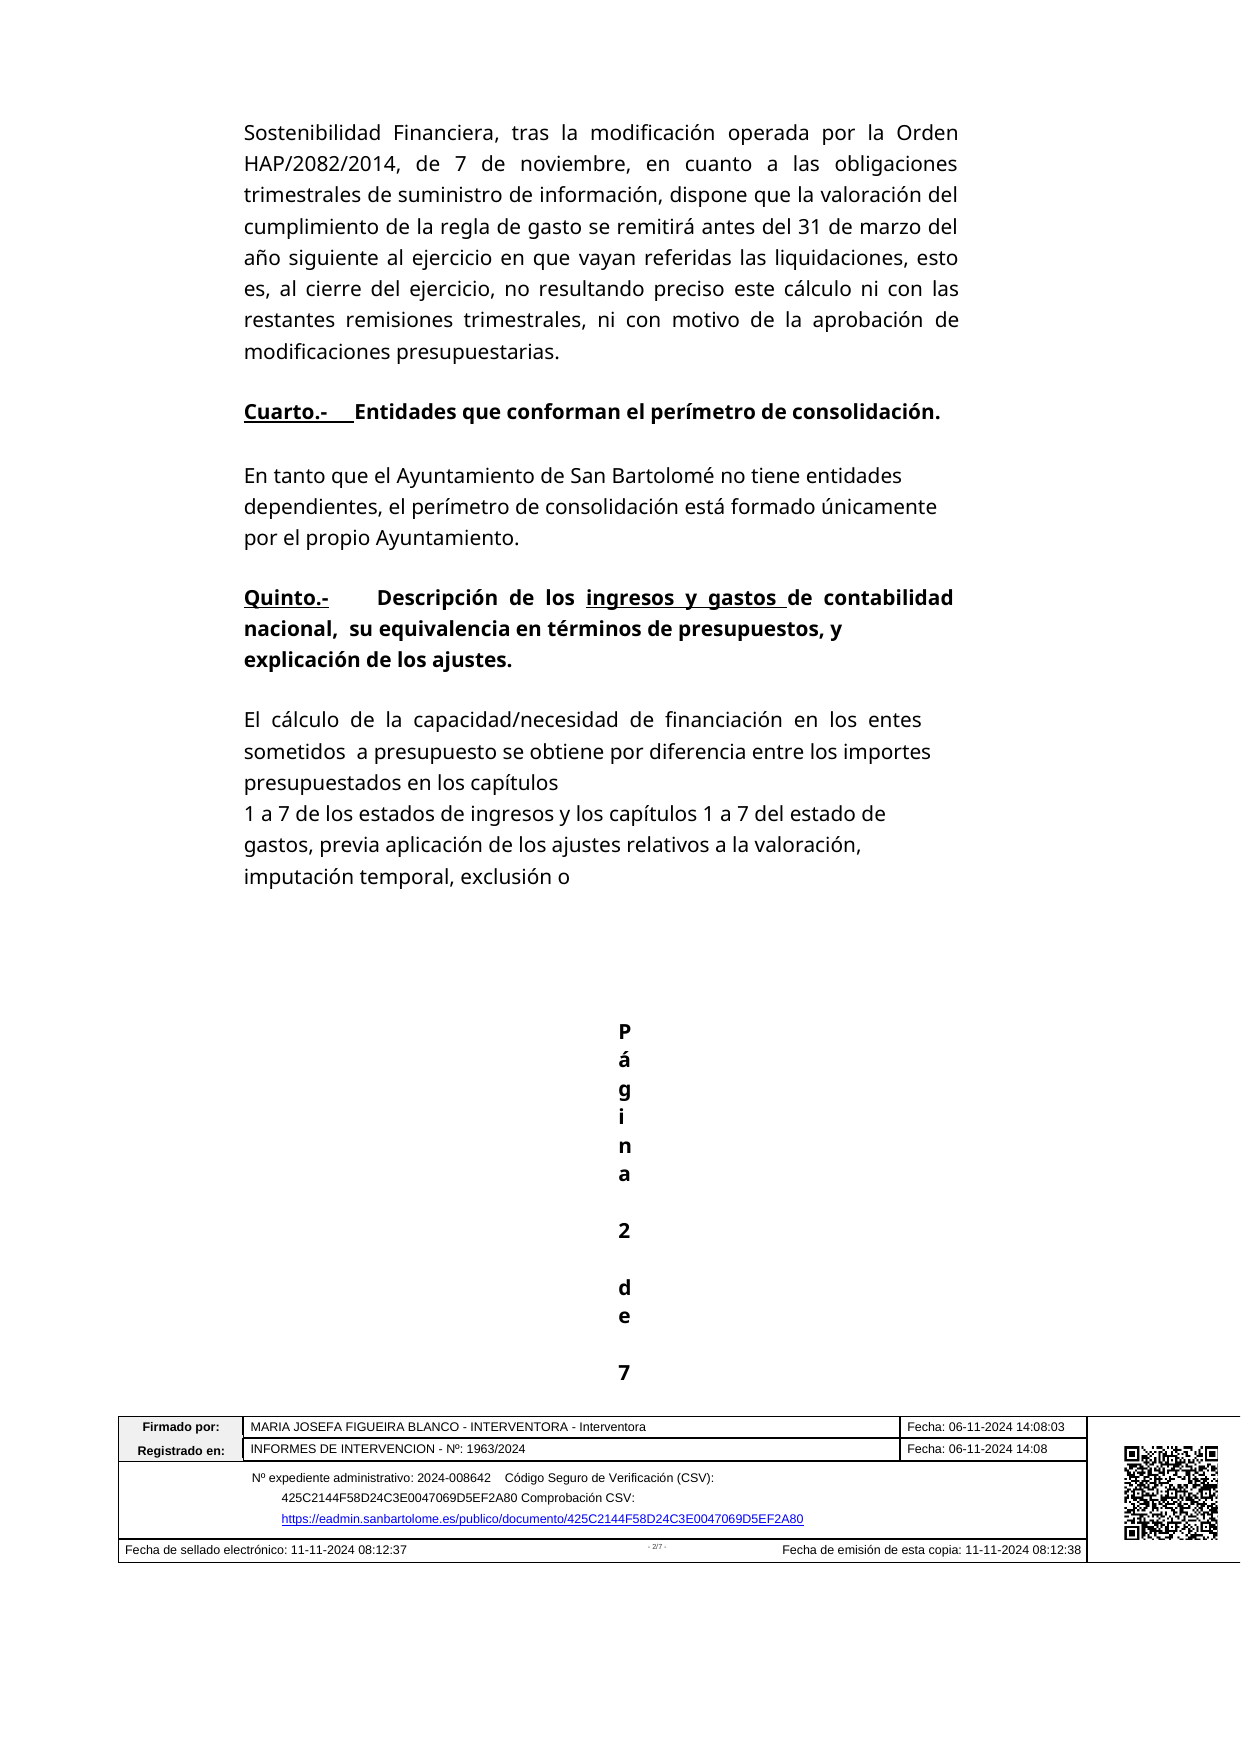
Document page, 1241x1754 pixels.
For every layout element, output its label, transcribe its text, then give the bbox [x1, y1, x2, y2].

table_cell Fecha: 06-11-2024 14:08 [901, 1439, 1086, 1460]
table_header [1088, 1417, 1240, 1562]
table_cell Registrado en: [119, 1441, 242, 1458]
text En tanto que el Ayuntamiento de San Bartolomé no tiene entidades dependientes, el perímetro de consolidación está formado únicamente por el propio Ayuntamiento. [243, 461, 959, 552]
text 1 a 7 de los estados de ingresos y los capítulos 1 a 7 del estado de gastos, previa aplicación de los ajustes relativos a la valoración, imputación temporal, exclusión o [243, 799, 959, 890]
table_header Firmado por: [119, 1417, 242, 1435]
table_header MARIA JOSEFA FIGUEIRA BLANCO - INTERVENTORA - Interventora [244, 1417, 899, 1437]
table_header Fecha: 06-11-2024 14:08:03 [901, 1417, 1086, 1437]
text Cuarto.- Entidades que conforman el perímetro de consolidación. [243, 397, 1122, 426]
text Sostenibilidad Financiera, tras la modificación operada por la Orden HAP/2082/2014, de 7 de noviembre, en cuanto a las obligaciones trimestrales de suministro de información, dispone que la valoración del cumplimiento de la regla de gasto se remitirá antes del 31 de marzo del año siguiente al ejercicio en que vayan referidas las liquidaciones, esto es, al cierre del ejercicio, no resultando preciso este cálculo ni con las restantes remisiones trimestrales, ni con motivo de la aprobación de modificaciones presupuestarias. [243, 118, 959, 365]
table_cell Fecha de sellado electrónico: 11-11-2024 08:12:37 - 2/7 - Fecha de emisión de esta copia: 11-11-2024 08:12:38 [119, 1540, 1086, 1562]
table_cell Nº expediente administrativo: 2024-008642 Código Seguro de Verificación (CSV): 425C2144F58D24C3E0047069D5EF2A80 Comprobación CSV: https://eadmin.sanbartolome.es/publico/documento/425C2144F58D24C3E0047069D5EF2A80 [119, 1462, 1086, 1538]
table_cell INFORMES DE INTERVENCION - Nº: 1963/2024 [244, 1439, 899, 1460]
text El cálculo de la capacidad/necesidad de financiación en los entes sometidos a presupuesto se obtiene por diferencia entre los importes presupuestados en los capítulos [243, 706, 959, 797]
text Quinto.- Descripción de los ingresos y gastos de contabilidad nacional, su equivalencia en términos de presupuestos, y explicación de los ajustes. [243, 583, 959, 674]
